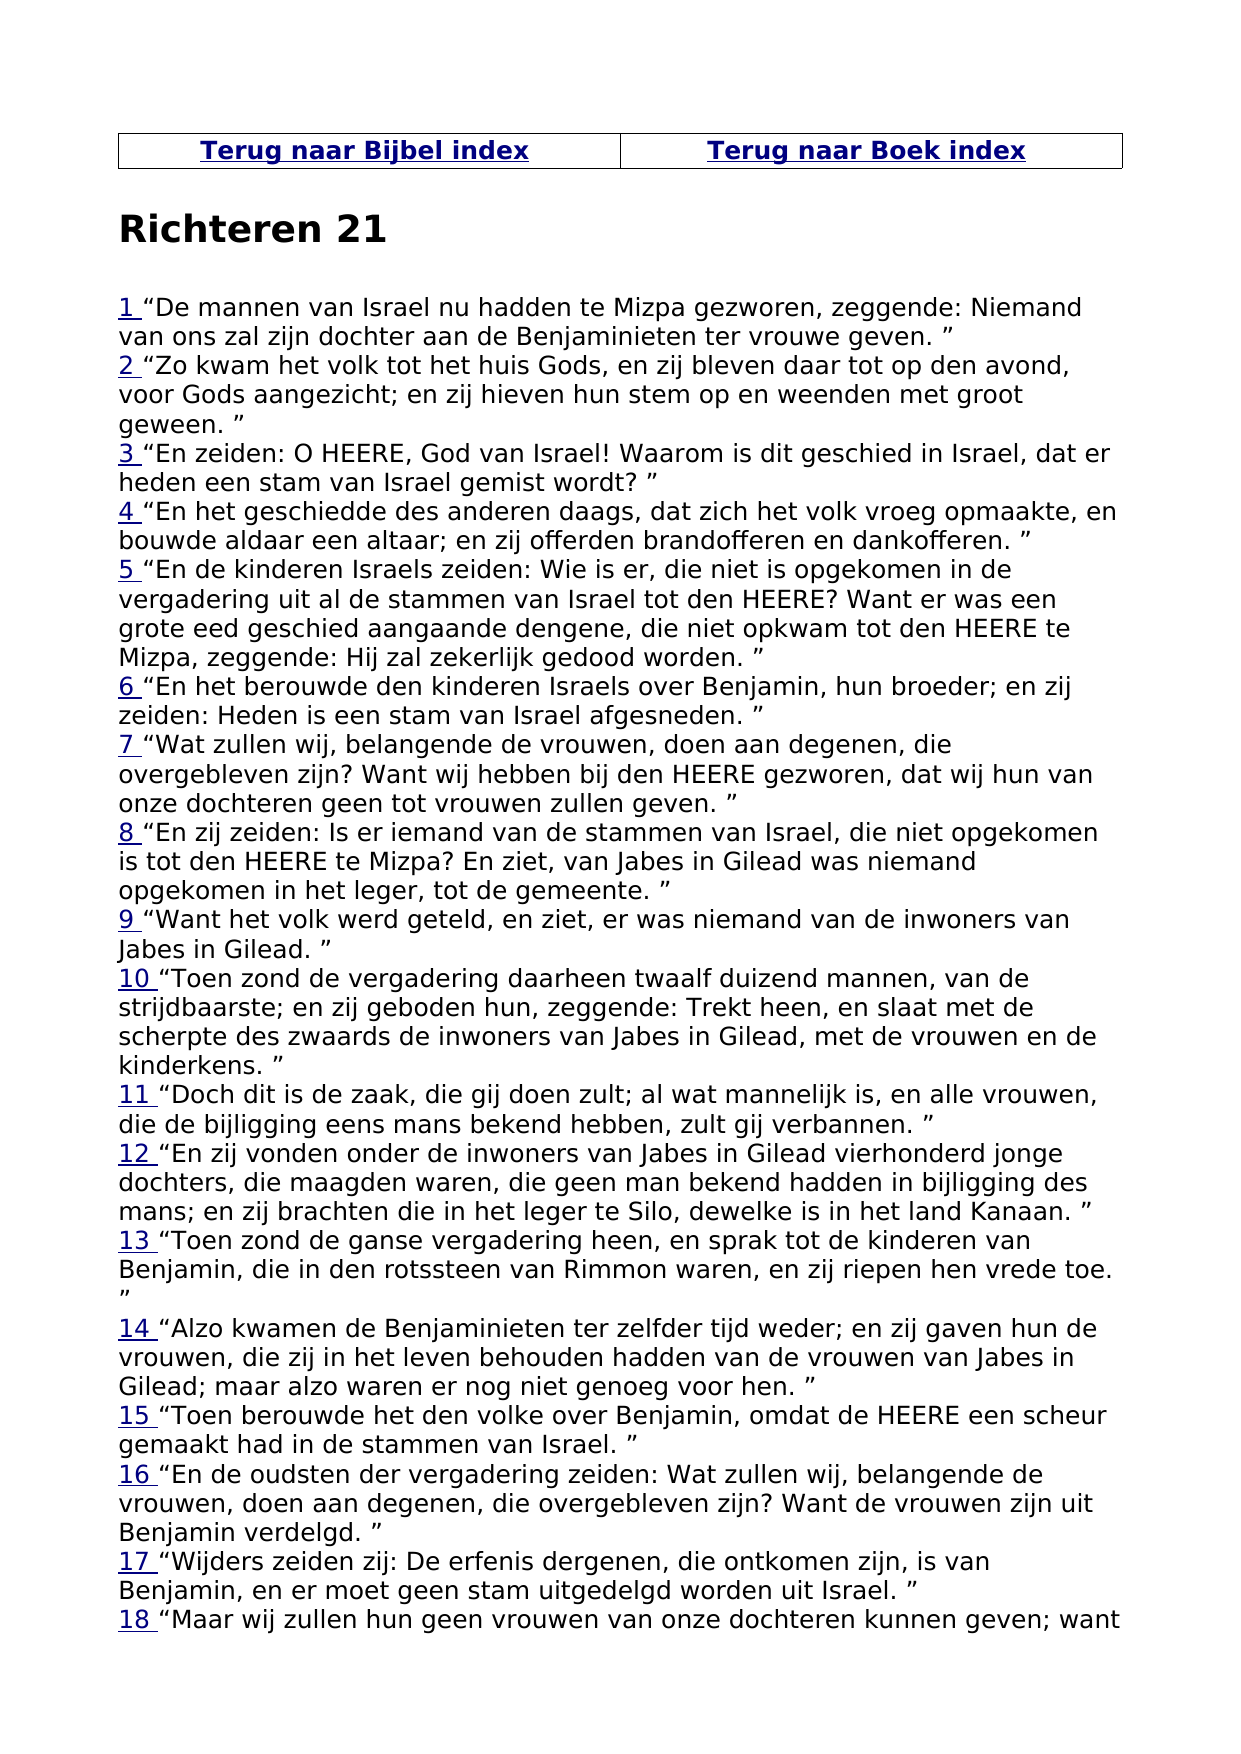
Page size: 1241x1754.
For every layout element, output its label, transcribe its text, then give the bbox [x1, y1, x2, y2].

table_header Terug naar Boek index [621, 134, 1122, 168]
subtitle Richteren 21 [118, 208, 1122, 252]
text 1 “De mannen van Israel nu hadden te Mizpa gezworen, zeggende: Niemand van ons zal zijn dochter aan de Benjaminieten ter vrouwe geven. ” 2 “Zo kwam het volk tot het huis Gods, en zij bleven daar tot op den avond, voor Gods aangezicht; en zij hieven hun stem op en weenden met groot geween. ” 3 “En zeiden: O HEERE, God van Israel! Waarom is dit geschied in Israel, dat er heden een stam van Israel gemist wordt? ” 4 “En het geschiedde des anderen daags, dat zich het volk vroeg opmaakte, en bouwde aldaar een altaar; en zij offerden brandofferen en dankofferen. ” 5 “En de kinderen Israels zeiden: Wie is er, die niet is opgekomen in de vergadering uit al de stammen van Israel tot den HEERE? Want er was een grote eed geschied aangaande dengene, die niet opkwam tot den HEERE te Mizpa, zeggende: Hij zal zekerlijk gedood worden. ” 6 “En het berouwde den kinderen Israels over Benjamin, hun broeder; en zij zeiden: Heden is een stam van Israel afgesneden. ” 7 “Wat zullen wij, belangende de vrouwen, doen aan degenen, die overgebleven zijn? Want wij hebben bij den HEERE gezworen, dat wij hun van onze dochteren geen tot vrouwen zullen geven. ” 8 “En zij zeiden: Is er iemand van de stammen van Israel, die niet opgekomen is tot den HEERE te Mizpa? En ziet, van Jabes in Gilead was niemand opgekomen in het leger, tot de gemeente. ” 9 “Want het volk werd geteld, en ziet, er was niemand van de inwoners van Jabes in Gilead. ” 10 “Toen zond de vergadering daarheen twaalf duizend mannen, van de strijdbaarste; en zij geboden hun, zeggende: Trekt heen, en slaat met de scherpte des zwaards de inwoners van Jabes in Gilead, met de vrouwen en de kinderkens. ” 11 “Doch dit is de zaak, die gij doen zult; al wat mannelijk is, en alle vrouwen, die de bijligging eens mans bekend hebben, zult gij verbannen. ” 12 “En zij vonden onder de inwoners van Jabes in Gilead vierhonderd jonge dochters, die maagden waren, die geen man bekend hadden in bijligging des mans; en zij brachten die in het leger te Silo, dewelke is in het land Kanaan. ” 13 “Toen zond de ganse vergadering heen, en sprak tot de kinderen van Benjamin, die in den rotssteen van Rimmon waren, en zij riepen hen vrede toe. ” 14 “Alzo kwamen de Benjaminieten ter zelfder tijd weder; en zij gaven hun de vrouwen, die zij in het leven behouden hadden van de vrouwen van Jabes in Gilead; maar alzo waren er nog niet genoeg voor hen. ” 15 “Toen berouwde het den volke over Benjamin, omdat de HEERE een scheur gemaakt had in de stammen van Israel. ” 16 “En de oudsten der vergadering zeiden: Wat zullen wij, belangende de vrouwen, doen aan degenen, die overgebleven zijn? Want de vrouwen zijn uit Benjamin verdelgd. ” 17 “Wijders zeiden zij: De erfenis dergenen, die ontkomen zijn, is van Benjamin, en er moet geen stam uitgedelgd worden uit Israel. ” 18 “Maar wij zullen hun geen vrouwen van onze dochteren kunnen geven; want [118, 264, 1122, 1635]
table_header Terug naar Bijbel index [119, 134, 620, 168]
